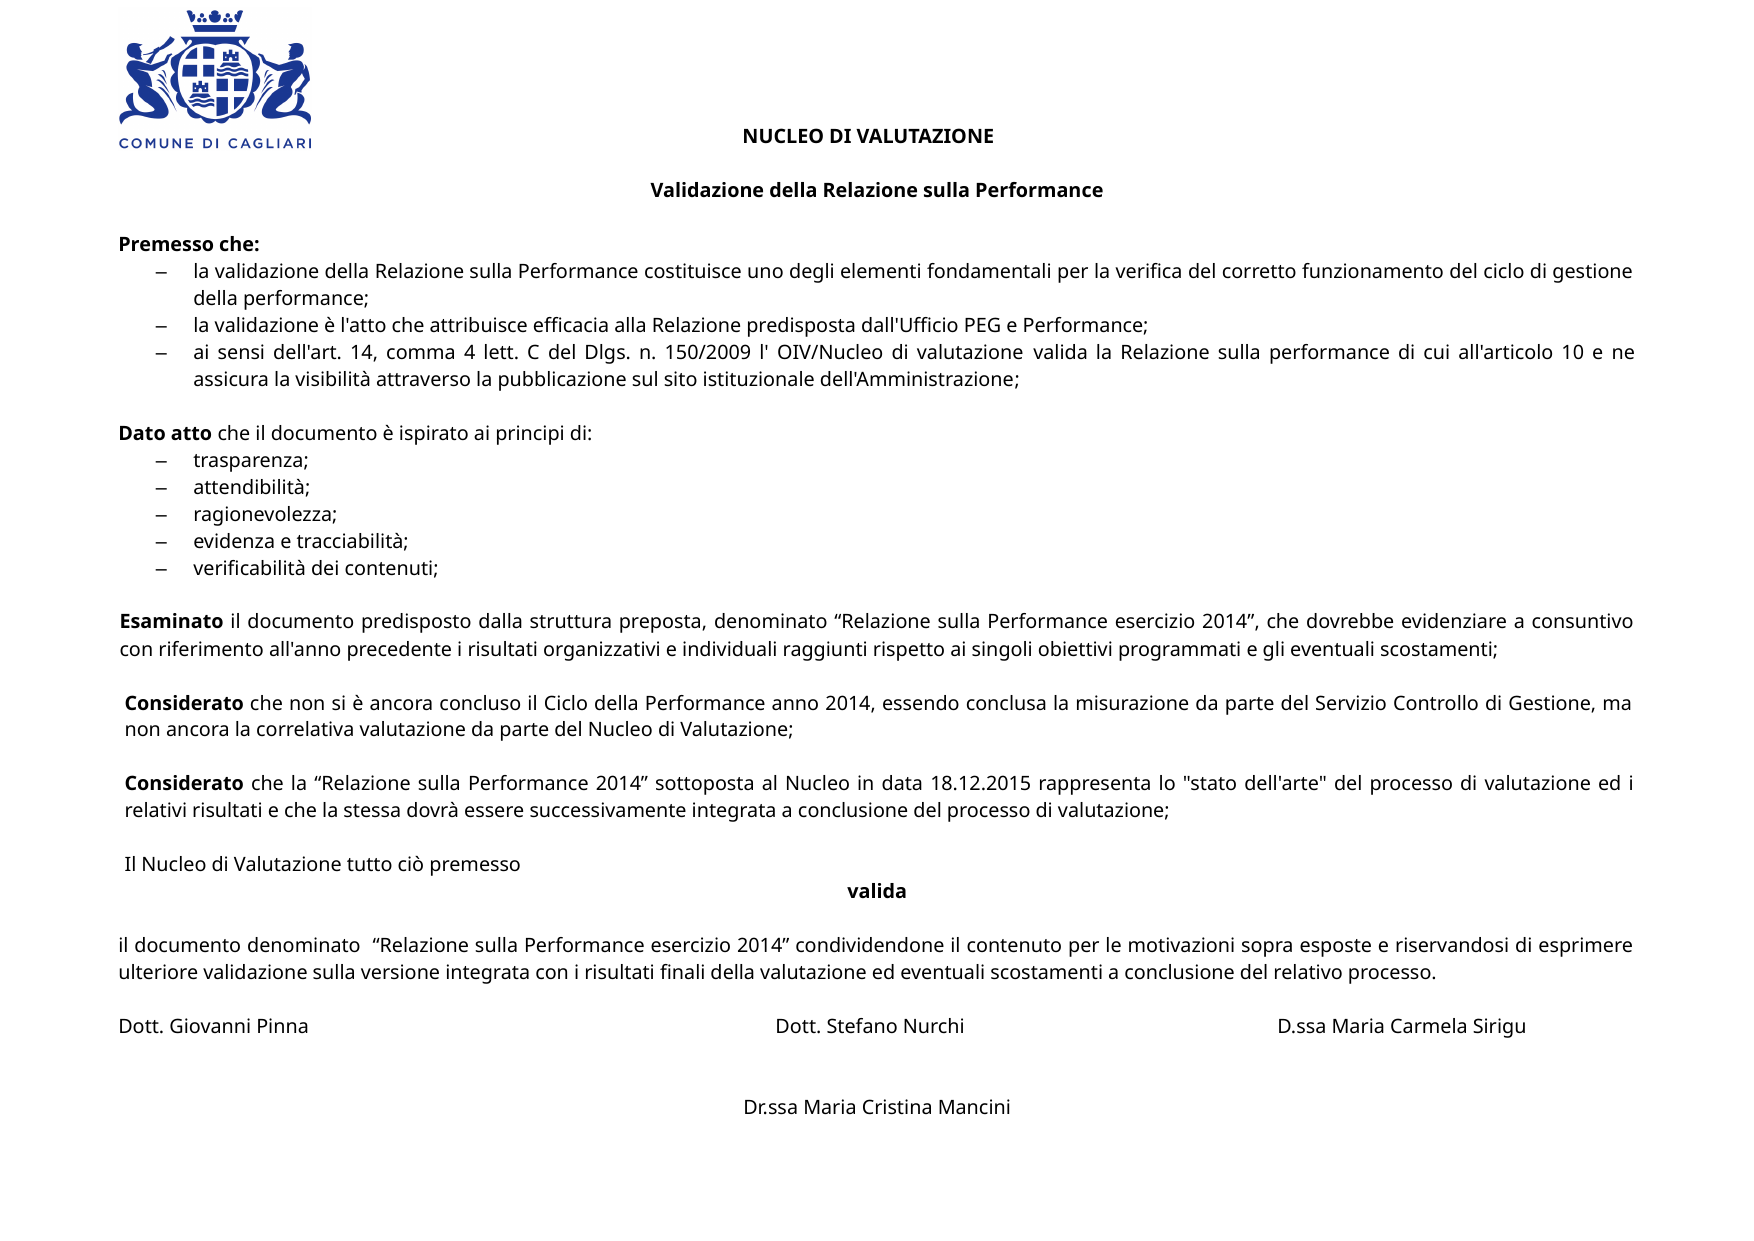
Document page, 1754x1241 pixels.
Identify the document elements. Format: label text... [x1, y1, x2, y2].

list Considerato che non si è ancora concluso il Ciclo della Performance anno 2014, essendo conclusa la misurazione da parte del Servizio Controllo di Gestione, ma non ancora la correlativa valutazione da parte del Nucleo di Valutazione; [118, 689, 1636, 743]
text il documento denominato “Relazione sulla Performance esercizio 2014” condividendone il contenuto per le motivazioni sopra esposte e riservandosi di esprimere ulteriore validazione sulla versione integrata con i risultati finali della valutazione ed eventuali scostamenti a conclusione del relativo processo. [118, 932, 1636, 986]
list trasparenza; [156, 446, 1636, 473]
text Validazione della Relazione sulla Performance [118, 176, 1636, 203]
picture [118, 7, 313, 151]
list evidenza e tracciabilità; [156, 527, 1636, 554]
list la validazione è l'atto che attribuisce efficacia alla Relazione predisposta dall'Ufficio PEG e Performance; [156, 311, 1636, 338]
list verificabilità dei contenuti; [156, 554, 1636, 581]
list Esaminato il documento predisposto dalla struttura preposta, denominato “Relazione sulla Performance esercizio 2014”, che dovrebbe evidenziare a consuntivo con riferimento all'anno precedente i risultati organizzativi e individuali raggiunti rispetto ai singoli obiettivi programmati e gli eventuali scostamenti; [82, 608, 1636, 662]
list ragionevolezza; [156, 500, 1636, 527]
text NUCLEO DI VALUTAZIONE [313, 122, 1636, 149]
text Dr.ssa Maria Cristina Mancini [118, 1093, 1636, 1120]
text valida [118, 878, 1636, 904]
list ai sensi dell'art. 14, comma 4 lett. C del Dlgs. n. 150/2009 l' OIV/Nucleo di valutazione valida la Relazione sulla performance di cui all'articolo 10 e ne assicura la visibilità attraverso la pubblicazione sul sito istituzionale dell'Amministrazione; [156, 338, 1636, 392]
list la validazione della Relazione sulla Performance costituisce uno degli elementi fondamentali per la verifica del corretto funzionamento del ciclo di gestione della performance; [156, 257, 1636, 311]
text Dott. Giovanni Pinna Dott. Stefano Nurchi D.ssa Maria Carmela Sirigu [118, 1012, 1636, 1039]
list Considerato che la “Relazione sulla Performance 2014” sottoposta al Nucleo in data 18.12.2015 rappresenta lo "stato dell'arte" del processo di valutazione ed i relativi risultati e che la stessa dovrà essere successivamente integrata a conclusione del processo di valutazione; [118, 770, 1636, 824]
text Premesso che: [118, 230, 1636, 257]
list attendibilità; [156, 473, 1636, 500]
list Il Nucleo di Valutazione tutto ciò premesso [118, 851, 1636, 878]
text Dato atto che il documento è ispirato ai principi di: [118, 419, 1636, 446]
